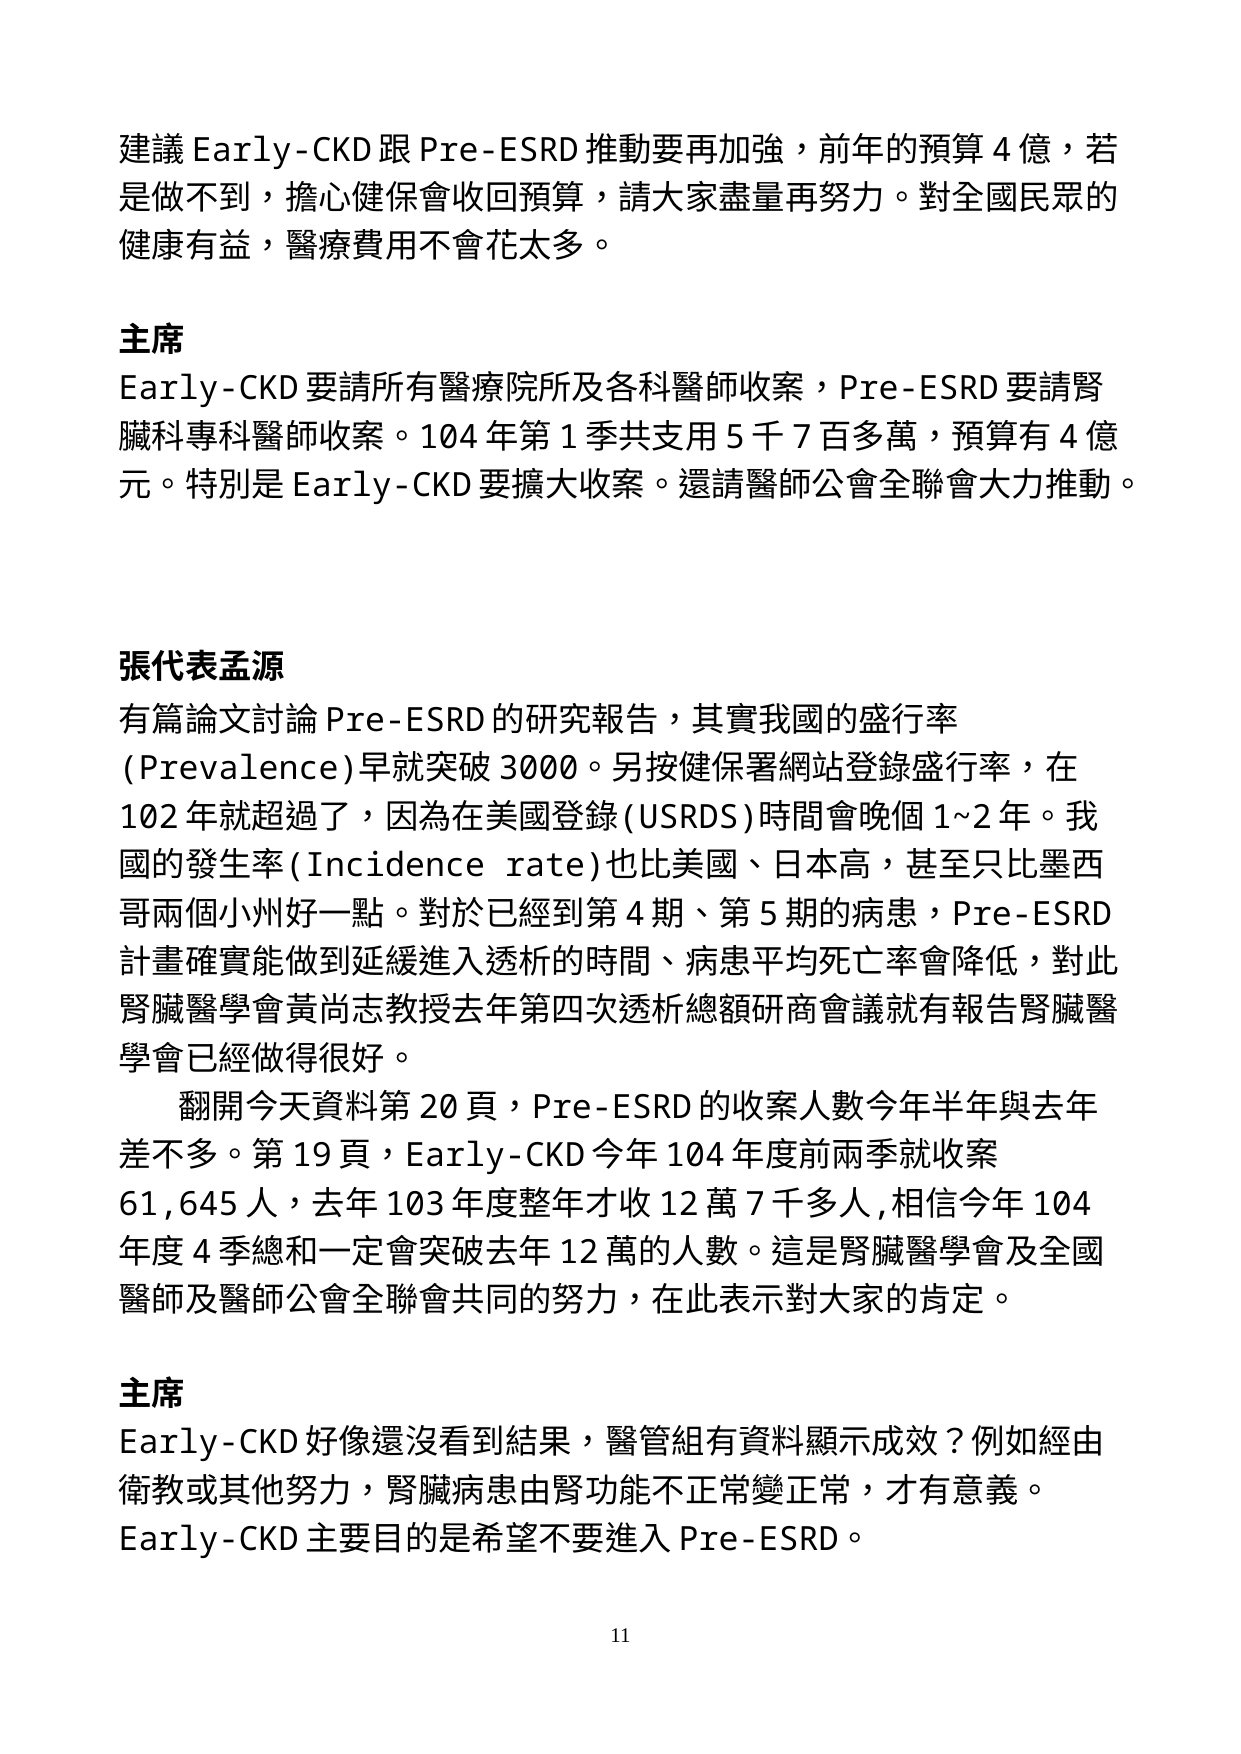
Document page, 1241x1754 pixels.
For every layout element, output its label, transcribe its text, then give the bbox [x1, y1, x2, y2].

text 主席 [118, 313, 1122, 361]
text 有篇論文討論Pre-ESRD的研究報告，其實我國的盛行率(Prevalence)早就突破3000。另按健保署網站登錄盛行率，在102年就超過了，因為在美國登錄(USRDS)時間會晚個1~2年。我國的發生率(Incidence rate)也比美國、日本高，甚至只比墨西哥兩個小州好一點。對於已經到第4期、第5期的病患，Pre-ESRD計畫確實能做到延緩進入透析的時間、病患平均死亡率會降低，對此腎臟醫學會黃尚志教授去年第四次透析總額研商會議就有報告腎臟醫學會已經做得很好。 [118, 693, 1122, 1079]
text 主席 [118, 1367, 1122, 1415]
text Early-CKD好像還沒看到結果，醫管組有資料顯示成效？例如經由衛教或其他努力，腎臟病患由腎功能不正常變正常，才有意義。Early-CKD主要目的是希望不要進入Pre-ESRD。 [118, 1415, 1122, 1560]
text 翻開今天資料第20頁，Pre-ESRD的收案人數今年半年與去年差不多。第19頁，Early-CKD今年104年度前兩季就收案61,645人，去年103年度整年才收12萬7千多人,相信今年104年度4季總和一定會突破去年12萬的人數。這是腎臟醫學會及全國醫師及醫師公會全聯會共同的努力，在此表示對大家的肯定。 [118, 1079, 1122, 1321]
text 建議Early-CKD跟Pre-ESRD推動要再加強，前年的預算4億，若是做不到，擔心健保會收回預算，請大家盡量再努力。對全國民眾的健康有益，醫療費用不會花太多。 [118, 123, 1122, 267]
text Early-CKD要請所有醫療院所及各科醫師收案，Pre-ESRD要請腎臟科專科醫師收案。104年第1季共支用5千7百多萬，預算有4億元。特別是Early-CKD要擴大收案。還請醫師公會全聯會大力推動。 [118, 361, 1122, 506]
text 張代表孟源 [118, 623, 1122, 685]
